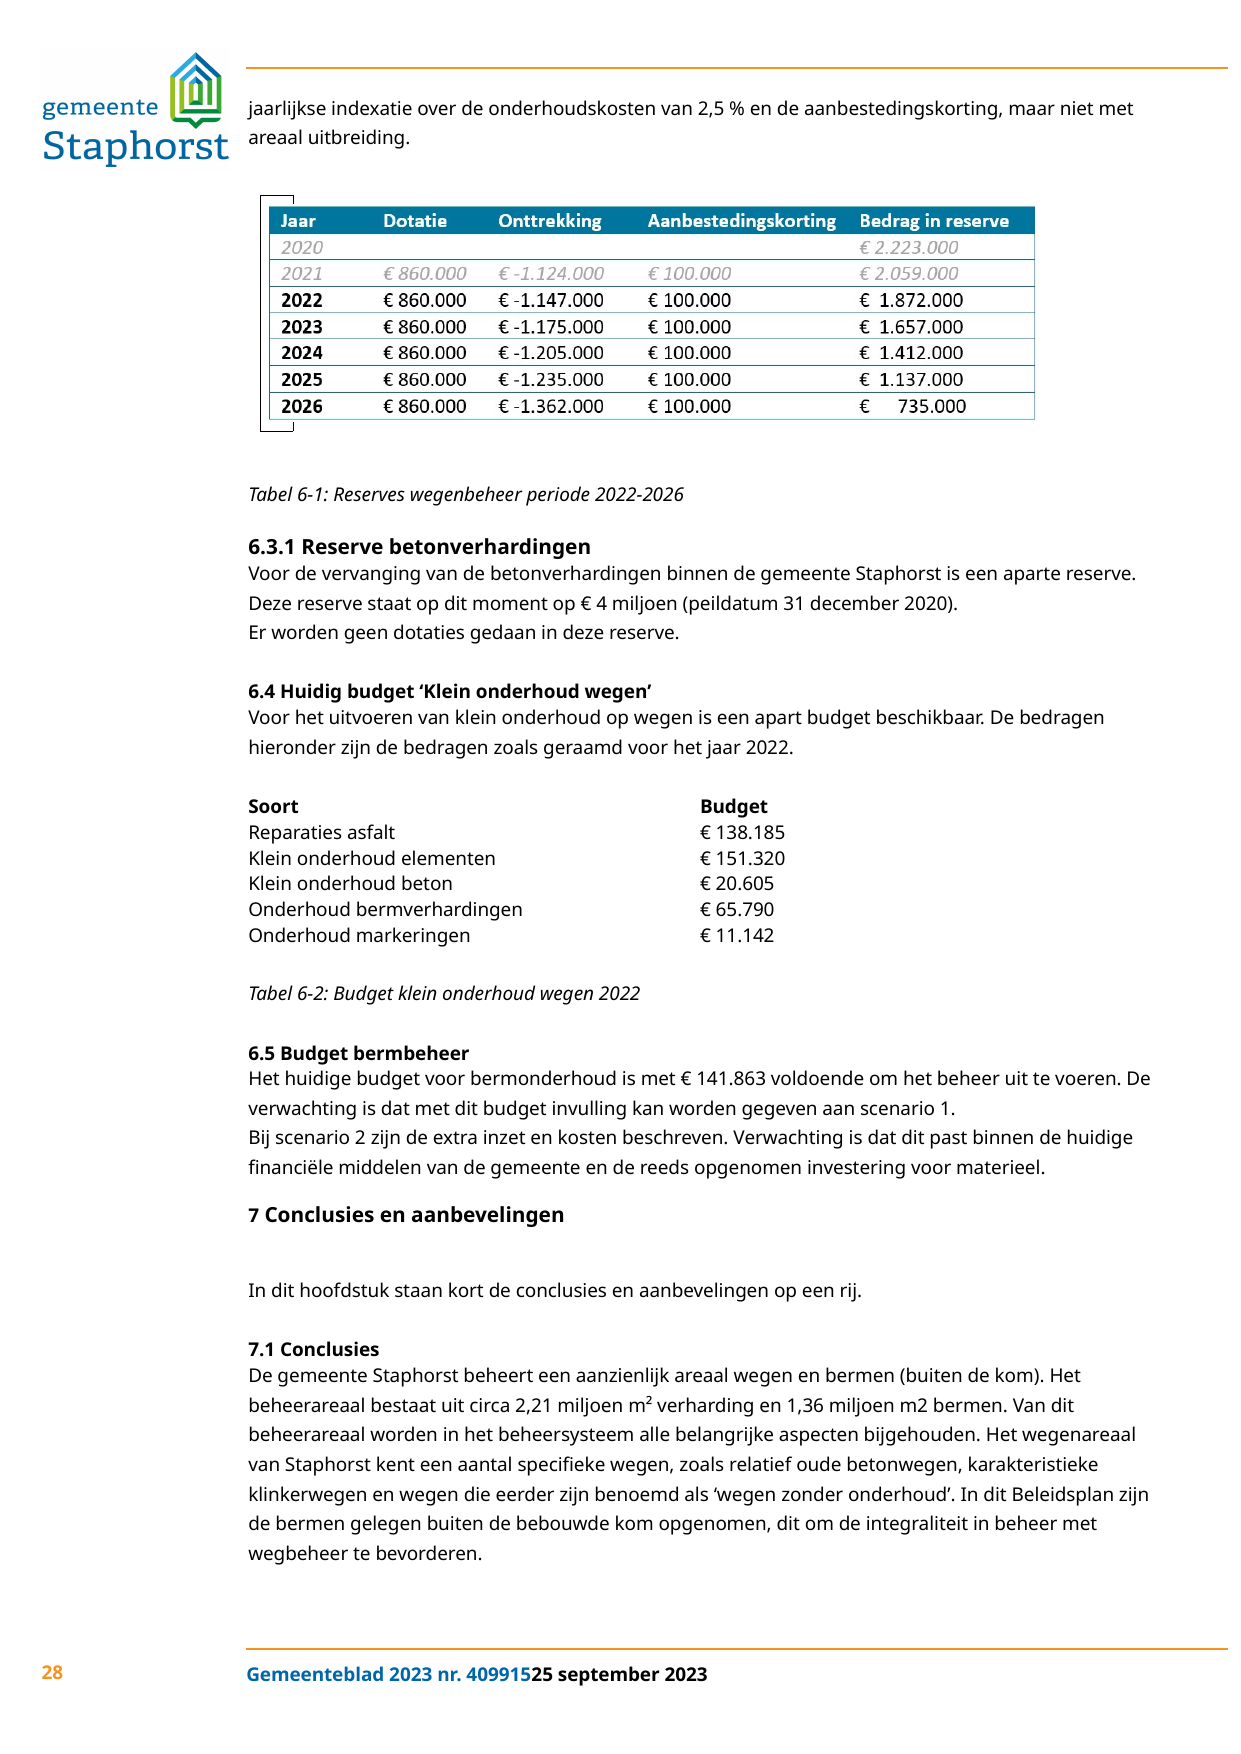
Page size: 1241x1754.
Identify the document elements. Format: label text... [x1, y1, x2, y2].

table_cell Onderhoud markeringen [248, 922, 700, 948]
table_cell € 11.142 [700, 922, 1152, 948]
table_header Soort [248, 793, 700, 819]
text 6.5 Budget bermbeheer [248, 1040, 1152, 1065]
text Voor de vervanging van de betonverhardingen binnen de gemeente Staphorst is een aparte reserve. Deze reserve staat op dit moment op € 4 miljoen (peildatum 31 december 2020). [248, 560, 1152, 616]
table_cell € 151.320 [700, 845, 1152, 871]
text Er worden geen dotaties gedaan in deze reserve. [248, 619, 1152, 645]
table_cell € 65.790 [700, 896, 1152, 922]
text Het huidige budget voor bermonderhoud is met € 141.863 voldoende om het beheer uit te voeren. De verwachting is dat met dit budget invulling kan worden gegeven aan scenario 1. [248, 1065, 1152, 1121]
table_cell Onderhoud bermverhardingen [248, 896, 700, 922]
picture [268, 204, 1037, 422]
text De gemeente Staphorst beheert een aanzienlijk areaal wegen en bermen (buiten de kom). Het beheerareaal bestaat uit circa 2,21 miljoen m² verharding en 1,36 miljoen m2 bermen. Van dit beheerareaal worden in het beheersysteem alle belangrijke aspecten bijgehouden. Het wegenareaal van Staphorst kent een aantal specifieke wegen, zoals relatief oude betonwegen, karakteristieke klinkerwegen en wegen die eerder zijn benoemd als ‘wegen zonder onderhoud’. In dit Beleidsplan zijn de bermen gelegen buiten de bebouwde kom opgenomen, dit om de integraliteit in beheer met wegbeheer te bevorderen. [248, 1362, 1152, 1566]
text 6.3.1 Reserve betonverhardingen [248, 532, 1152, 560]
picture [41, 47, 231, 172]
text Bij scenario 2 zijn de extra inzet en kosten beschreven. Verwachting is dat dit past binnen de huidige financiële middelen van de gemeente en de reeds opgenomen investering voor materieel. [248, 1124, 1152, 1180]
table_cell Klein onderhoud beton [248, 871, 700, 896]
text 6.4 Huidig budget ‘Klein onderhoud wegen’ [248, 679, 1152, 704]
text In dit hoofdstuk staan kort de conclusies en aanbevelingen op een rij. [248, 1277, 1152, 1303]
table_cell Reparaties asfalt [248, 819, 700, 845]
text 7 Conclusies en aanbevelingen [248, 1200, 1152, 1228]
text Tabel 6-1: Reserves wegenbeheer periode 2022-2026 [248, 482, 1152, 507]
text Voor het uitvoeren van klein onderhoud op wegen is een apart budget beschikbaar. De bedragen hieronder zijn de bedragen zoals geraamd voor het jaar 2022. [248, 704, 1152, 760]
table_cell € 138.185 [700, 819, 1152, 845]
text Tabel 6-2: Budget klein onderhoud wegen 2022 [248, 981, 1152, 1006]
table_cell Klein onderhoud elementen [248, 845, 700, 871]
text 7.1 Conclusies [248, 1337, 1152, 1362]
table_cell € 20.605 [700, 871, 1152, 896]
text jaarlijkse indexatie over de onderhoudskosten van 2,5 % en de aanbestedingskorting, maar niet met areaal uitbreiding. [248, 95, 1152, 150]
table_header Budget [700, 793, 1152, 819]
